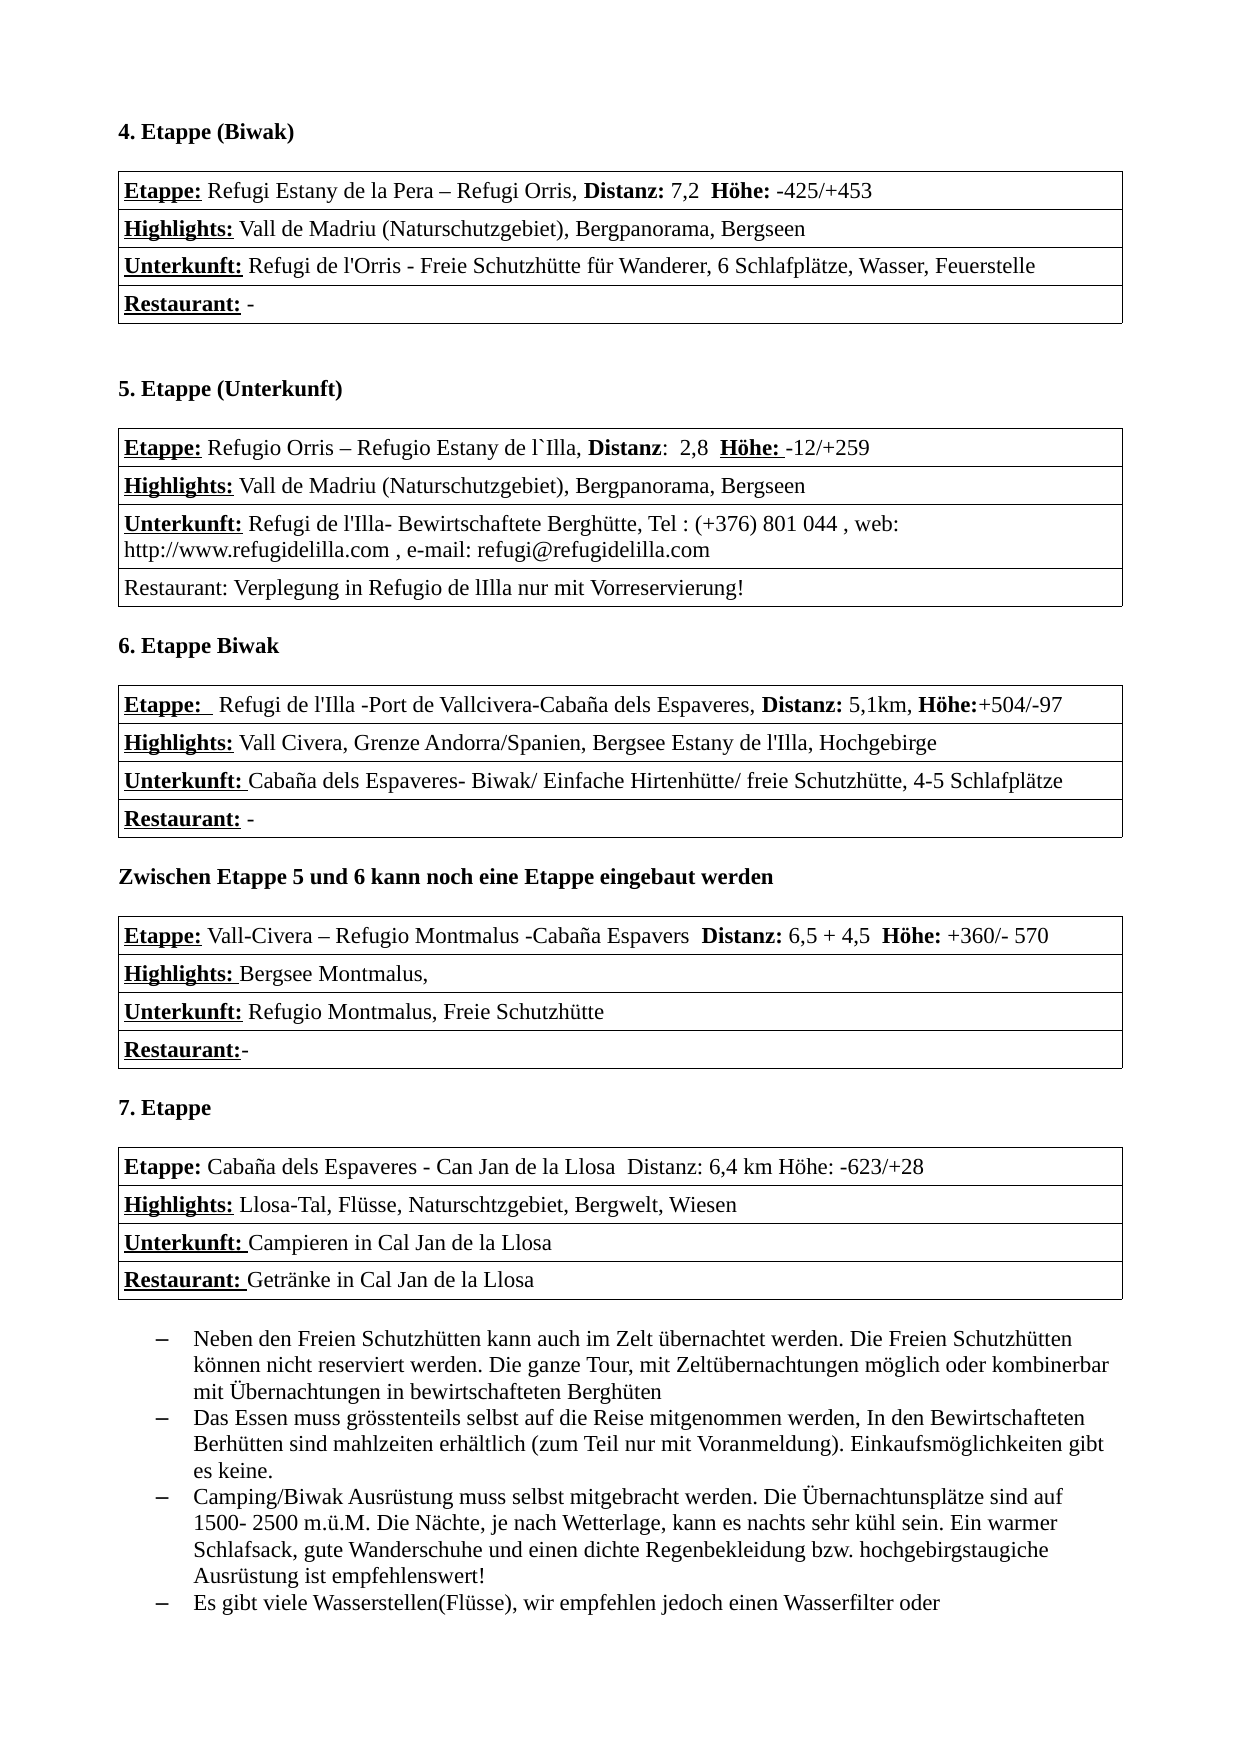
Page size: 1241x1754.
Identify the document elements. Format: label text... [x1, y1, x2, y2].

list Es gibt viele Wasserstellen(Flüsse), wir empfehlen jedoch einen Wasserfilter oder [156, 1588, 1122, 1615]
table_header Etappe: Refugi de l'Illa -Port de Vallcivera-Cabaña dels Espaveres, Distanz: 5,1km, Höhe:+504/-97 [119, 686, 1122, 723]
table_cell Highlights: Llosa-Tal, Flüsse, Naturschtzgebiet, Bergwelt, Wiesen [119, 1186, 1122, 1223]
table_cell Unterkunft: Refugi de l'Illa- Bewirtschaftete Berghütte, Tel : (+376) 801 044 , web: http://www.refugidelilla.com , e-mail: refugi@refugidelilla.com [119, 505, 1122, 568]
list Camping/Biwak Ausrüstung muss selbst mitgebracht werden. Die Übernachtunsplätze sind auf 1500- 2500 m.ü.M. Die Nächte, je nach Wetterlage, kann es nachts sehr kühl sein. Ein warmer Schlafsack, gute Wanderschuhe und einen dichte Regenbekleidung bzw. hochgebirgstaugiche Ausrüstung ist empfehlenswert! [156, 1483, 1122, 1588]
table_cell Restaurant: Verplegung in Refugio de lIlla nur mit Vorreservierung! [119, 569, 1122, 606]
table_cell Highlights: Vall Civera, Grenze Andorra/Spanien, Bergsee Estany de l'Illa, Hochgebirge [119, 724, 1122, 761]
list Das Essen muss grösstenteils selbst auf die Reise mitgenommen werden, In den Bewirtschafteten Berhütten sind mahlzeiten erhältlich (zum Teil nur mit Voranmeldung). Einkaufsmöglichkeiten gibt es keine. [156, 1404, 1122, 1483]
text 5. Etappe (Unterkunft) [118, 375, 1122, 402]
table_cell Highlights: Vall de Madriu (Naturschutzgebiet), Bergpanorama, Bergseen [119, 210, 1122, 247]
text 7. Etappe [118, 1094, 1122, 1121]
text 6. Etappe Biwak [118, 632, 1122, 659]
table_cell Restaurant: - [119, 800, 1122, 837]
table_cell Restaurant:- [119, 1031, 1122, 1068]
table_cell Unterkunft: Campieren in Cal Jan de la Llosa [119, 1224, 1122, 1261]
text 4. Etappe (Biwak) [118, 118, 1122, 144]
table_cell Restaurant: - [119, 286, 1122, 322]
text Zwischen Etappe 5 und 6 kann noch eine Etappe eingebaut werden [118, 863, 1122, 890]
table_cell Unterkunft: Refugio Montmalus, Freie Schutzhütte [119, 993, 1122, 1030]
table_cell Unterkunft: Cabaña dels Espaveres- Biwak/ Einfache Hirtenhütte/ freie Schutzhütte, 4-5 Schlafplätze [119, 762, 1122, 799]
table_header Etappe: Vall-Civera – Refugio Montmalus -Cabaña Espavers Distanz: 6,5 + 4,5 Höhe: +360/- 570 [119, 917, 1122, 954]
table_header Etappe: Refugi Estany de la Pera – Refugi Orris, Distanz: 7,2 Höhe: -425/+453 [119, 172, 1122, 209]
table_cell Highlights: Vall de Madriu (Naturschutzgebiet), Bergpanorama, Bergseen [119, 467, 1122, 504]
table_header Etappe: Refugio Orris – Refugio Estany de l`Illa, Distanz: 2,8 Höhe: -12/+259 [119, 429, 1122, 466]
list Neben den Freien Schutzhütten kann auch im Zelt übernachtet werden. Die Freien Schutzhütten können nicht reserviert werden. Die ganze Tour, mit Zeltübernachtungen möglich oder kombinerbar mit Übernachtungen in bewirtschafteten Berghüten [156, 1325, 1122, 1404]
table_cell Restaurant: Getränke in Cal Jan de la Llosa [119, 1262, 1122, 1298]
table_cell Unterkunft: Refugi de l'Orris - Freie Schutzhütte für Wanderer, 6 Schlafplätze, Wasser, Feuerstelle [119, 248, 1122, 284]
table_cell Highlights: Bergsee Montmalus, [119, 955, 1122, 992]
table_header Etappe: Cabaña dels Espaveres - Can Jan de la Llosa Distanz: 6,4 km Höhe: -623/+28 [119, 1148, 1122, 1185]
